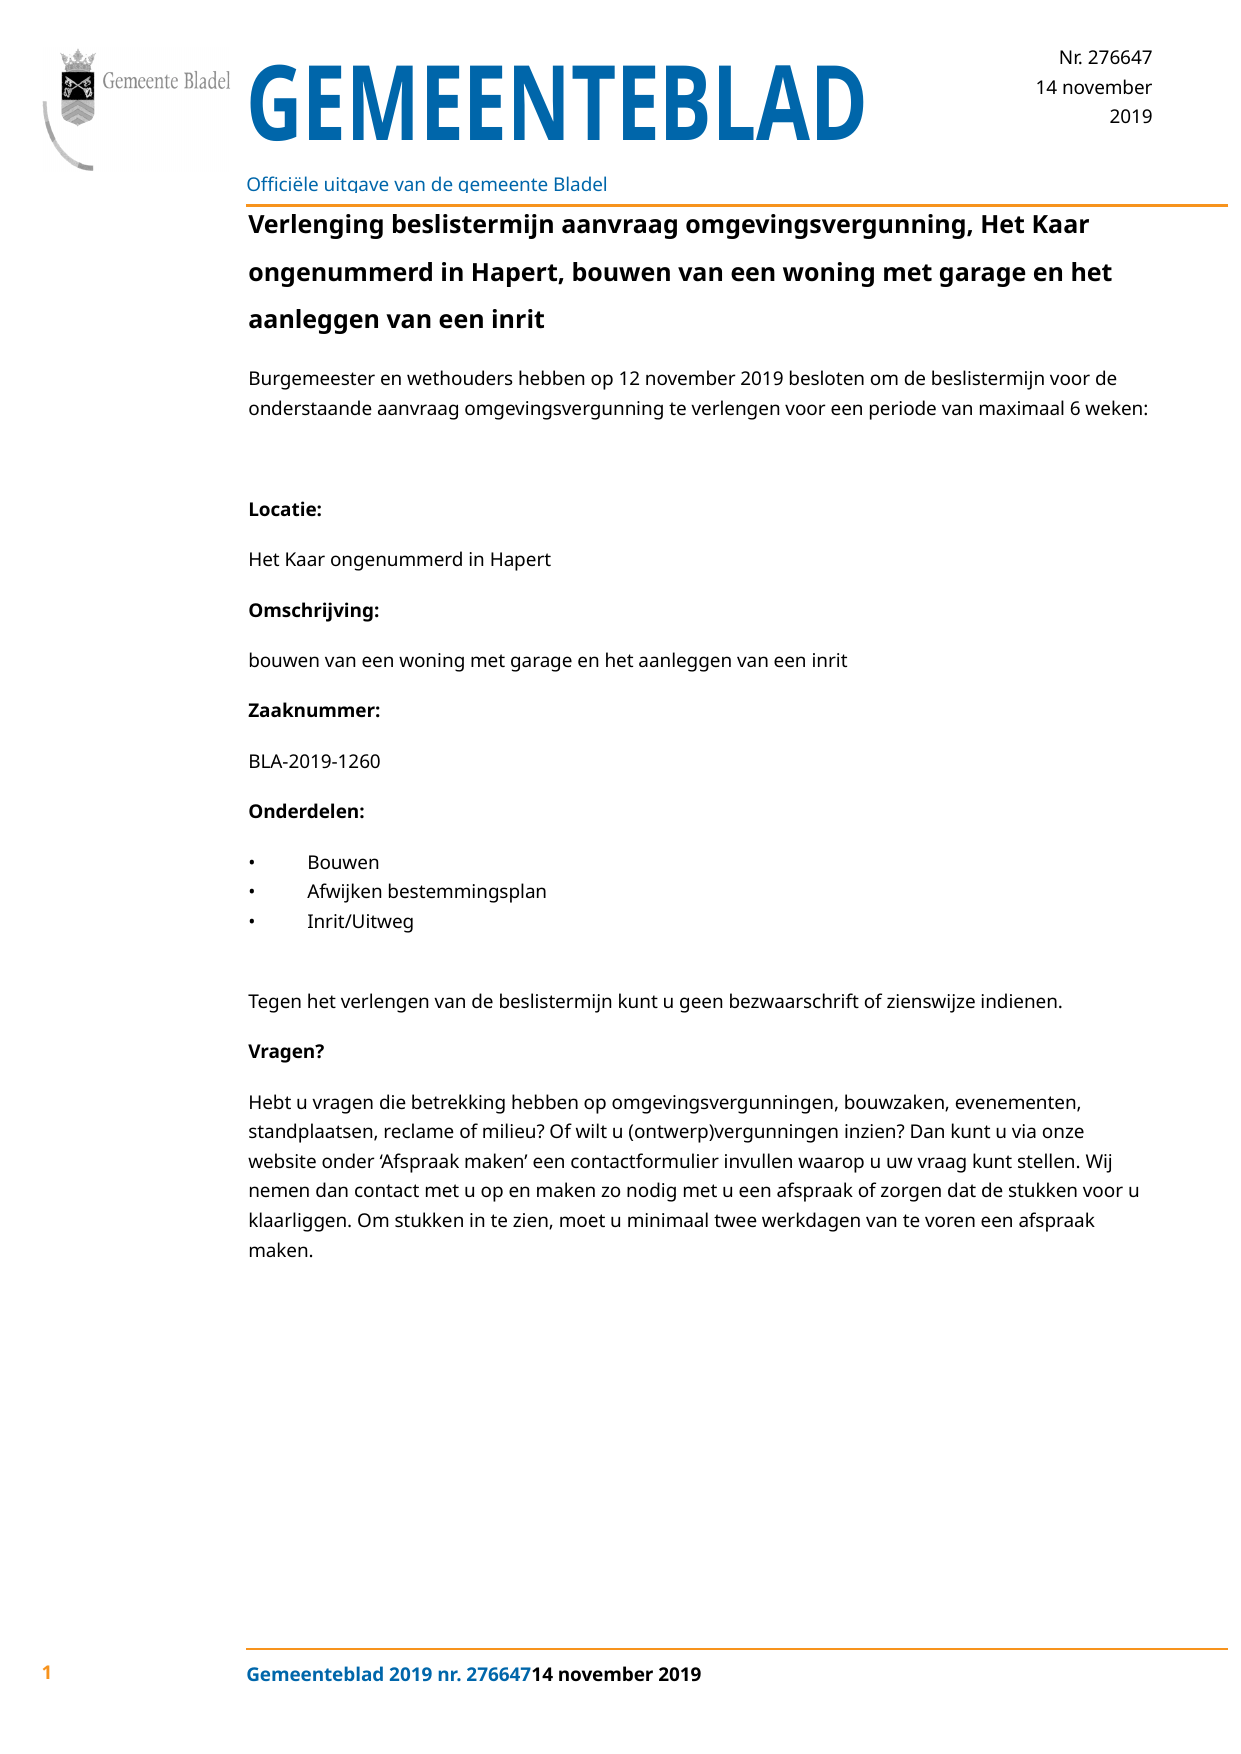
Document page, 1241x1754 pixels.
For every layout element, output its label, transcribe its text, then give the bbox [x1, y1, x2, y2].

text Het Kaar ongenummerd in Hapert [248, 546, 1152, 572]
text Tegen het verlengen van de beslistermijn kunt u geen bezwaarschrift of zienswijze indienen. [248, 988, 1152, 1014]
text Zaaknummer: [248, 698, 1152, 723]
text Onderdelen: [248, 798, 1152, 824]
list Afwijken bestemmingsplan [248, 878, 1152, 904]
list Bouwen [248, 849, 1152, 874]
text BLA-2019-1260 [248, 748, 1152, 774]
list Inrit/Uitweg [248, 908, 1152, 934]
text Hebt u vragen die betrekking hebben op omgevingsvergunningen, bouwzaken, evenementen, standplaatsen, reclame of milieu? Of wilt u (ontwerp)vergunningen inzien? Dan kunt u via onze website onder ‘Afspraak maken’ een contactformulier invullen waarop u uw vraag kunt stellen. Wij nemen dan contact met u op en maken zo nodig met u een afspraak of zorgen dat de stukken voor u klaarliggen. Om stukken in te zien, moet u minimaal twee werkdagen van te voren een afspraak maken. [248, 1089, 1152, 1262]
text bouwen van een woning met garage en het aanleggen van een inrit [248, 647, 1152, 673]
text Burgemeester en wethouders hebben op 12 november 2019 besloten om de beslistermijn voor de onderstaande aanvraag omgevingsvergunning te verlengen voor een periode van maximaal 6 weken: [248, 366, 1152, 421]
text Verlenging beslistermijn aanvraag omgevingsvergunning, Het Kaar ongenummerd in Hapert, bouwen van een woning met garage en het aanleggen van een inrit [248, 207, 1152, 336]
text Omschrijving: [248, 597, 1152, 622]
text Locatie: [248, 496, 1152, 522]
text Vragen? [248, 1038, 1152, 1064]
picture [41, 47, 231, 172]
